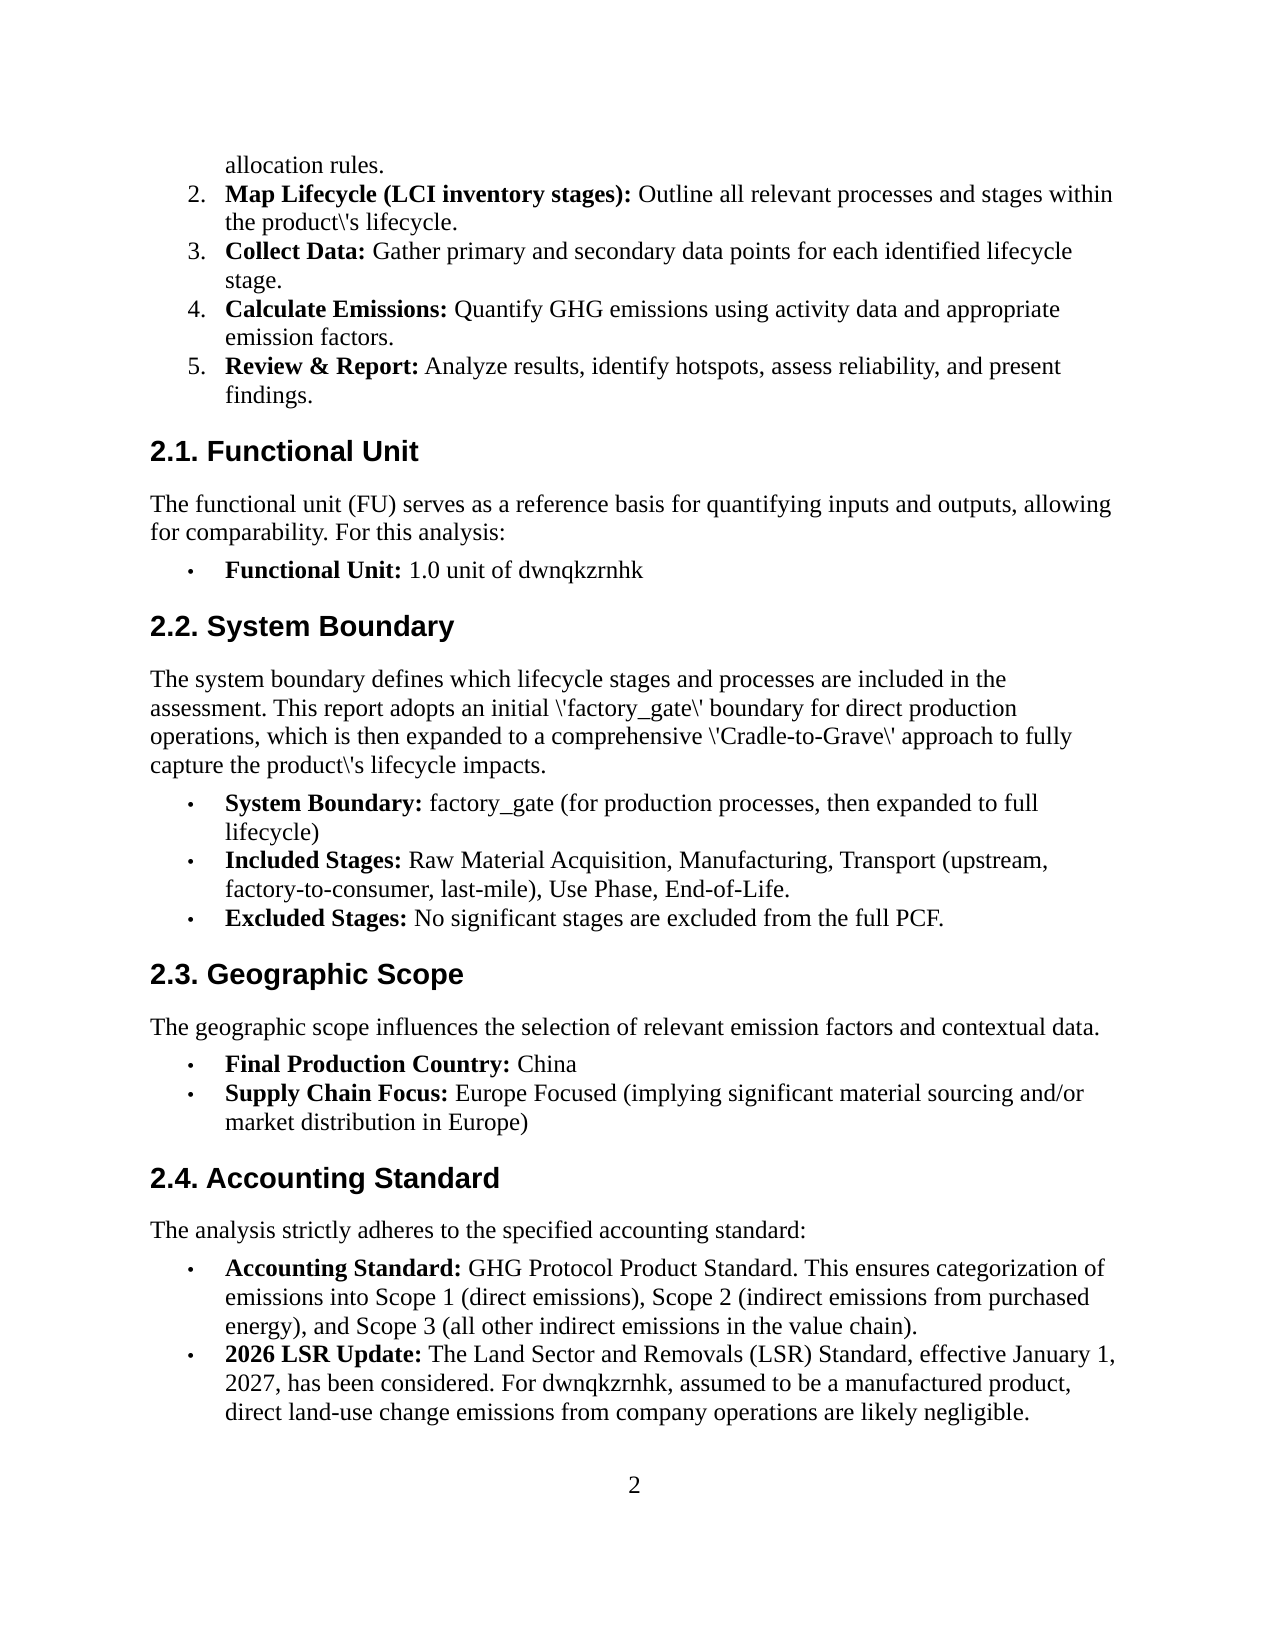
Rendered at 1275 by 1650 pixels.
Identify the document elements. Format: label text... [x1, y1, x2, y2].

list Functional Unit: 1.0 unit of dwnqkzrnhk [187, 555, 1125, 584]
text The system boundary defines which lifecycle stages and processes are included in the assessment. This report adopts an initial \'factory_gate\' boundary for direct production operations, which is then expanded to a comprehensive \'Cradle-to-Grave\' approach to fully capture the product\'s lifecycle impacts. [150, 664, 1125, 779]
subtitle 2.4. Accounting Standard [150, 1161, 1125, 1194]
subtitle 2.1. Functional Unit [150, 434, 1125, 467]
list Excluded Stages: No significant stages are excluded from the full PCF. [187, 903, 1125, 932]
list Final Production Country: China [187, 1049, 1125, 1078]
list Included Stages: Raw Material Acquisition, Manufacturing, Transport (upstream, factory-to-consumer, last-mile), Use Phase, End-of-Life. [187, 845, 1125, 903]
list 2026 LSR Update: The Land Sector and Removals (LSR) Standard, effective January 1, 2027, has been considered. For dwnqkzrnhk, assumed to be a manufactured product, direct land-use change emissions from company operations are likely negligible. [187, 1339, 1125, 1426]
list Supply Chain Focus: Europe Focused (implying significant material sourcing and/or market distribution in Europe) [187, 1078, 1125, 1136]
subtitle 2.2. System Boundary [150, 609, 1125, 642]
subtitle 2.3. Geographic Scope [150, 957, 1125, 990]
list System Boundary: factory_gate (for production processes, then expanded to full lifecycle) [187, 788, 1125, 845]
text The geographic scope influences the selection of relevant emission factors and contextual data. [150, 1012, 1125, 1040]
list Map Lifecycle (LCI inventory stages): Outline all relevant processes and stages within the product\'s lifecycle. [187, 179, 1125, 236]
text The analysis strictly adheres to the specified accounting standard: [150, 1216, 1125, 1244]
list Accounting Standard: GHG Protocol Product Standard. This ensures categorization of emissions into Scope 1 (direct emissions), Scope 2 (indirect emissions from purchased energy), and Scope 3 (all other indirect emissions in the value chain). [187, 1253, 1125, 1339]
list Collect Data: Gather primary and secondary data points for each identified lifecycle stage. [187, 236, 1125, 294]
text The functional unit (FU) serves as a reference basis for quantifying inputs and outputs, allowing for comparability. For this analysis: [150, 489, 1125, 546]
list Calculate Emissions: Quantify GHG emissions using activity data and appropriate emission factors. [187, 294, 1125, 351]
list allocation rules. [187, 150, 1125, 179]
list Review & Report: Analyze results, identify hotspots, assess reliability, and present findings. [187, 351, 1125, 409]
